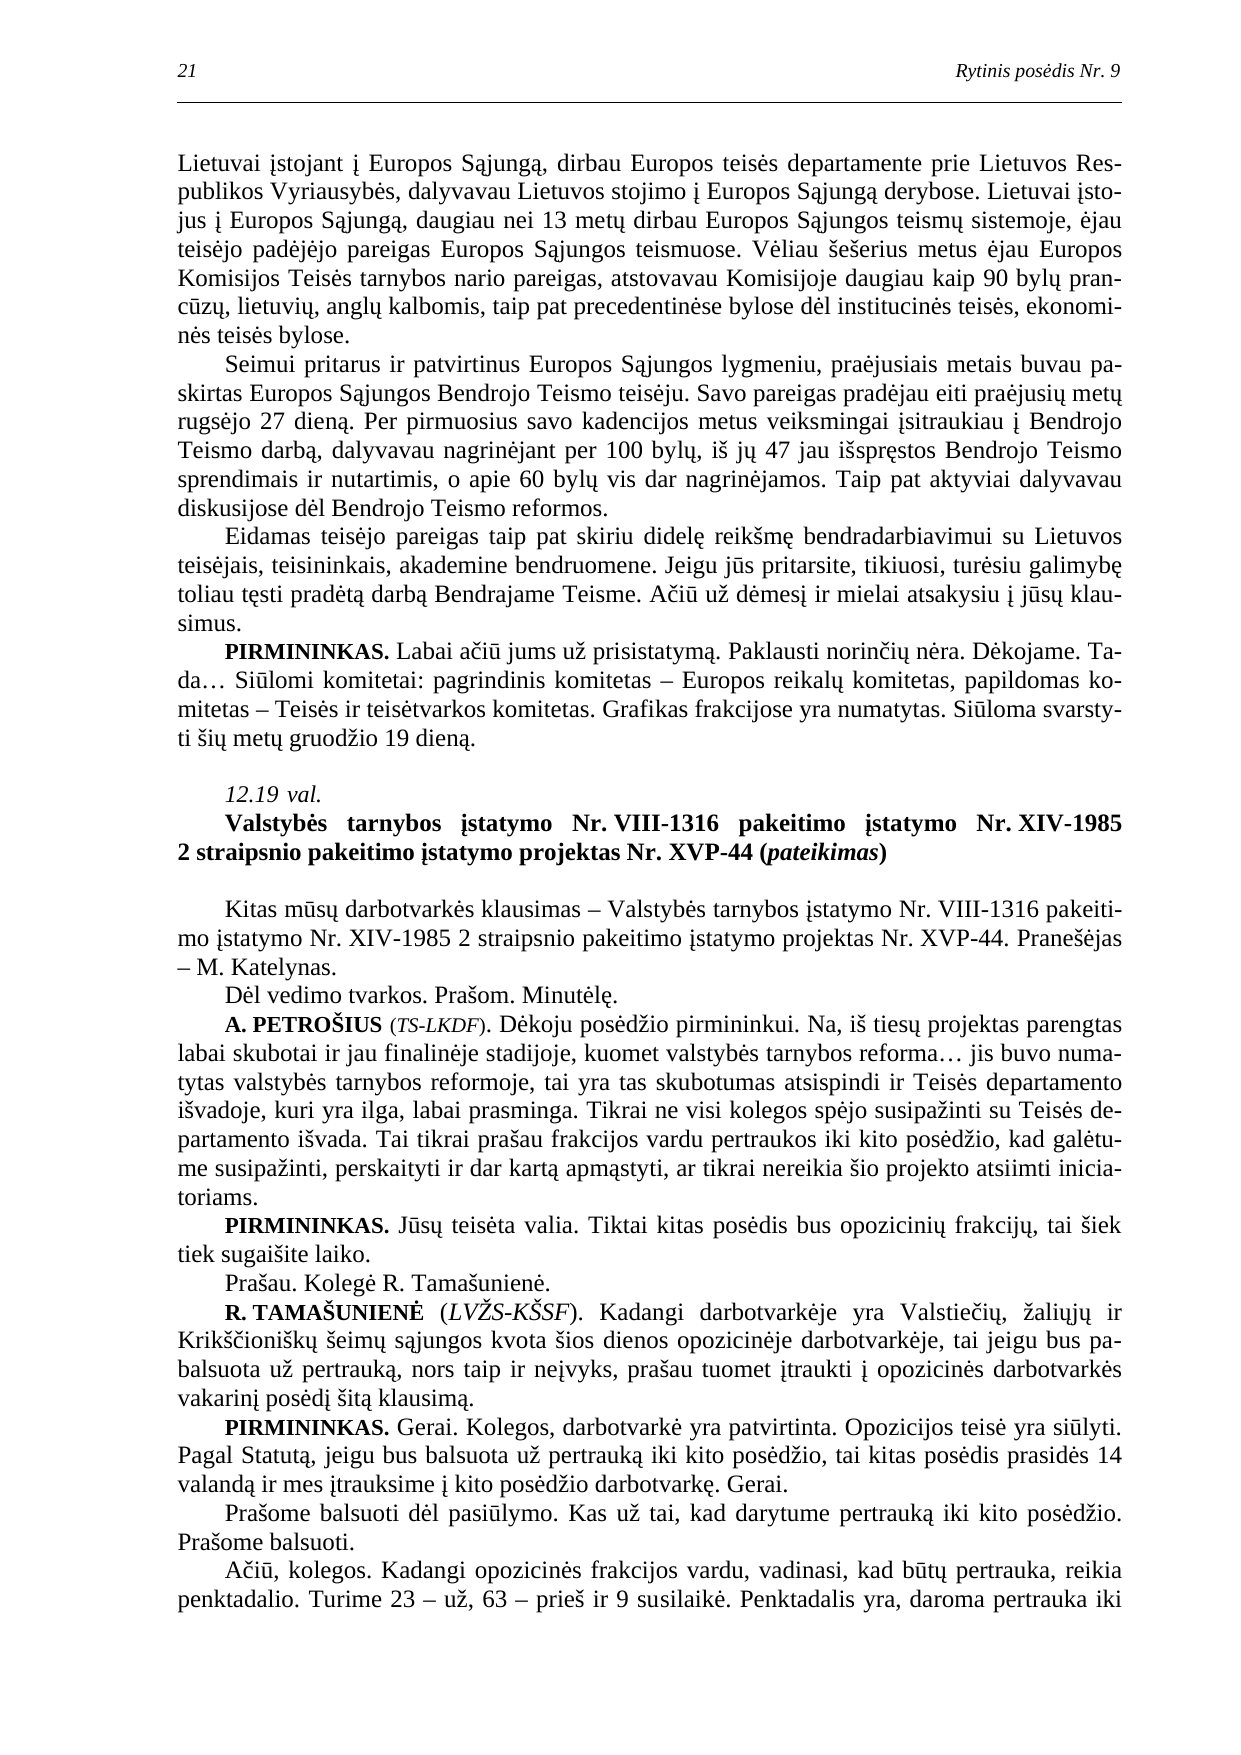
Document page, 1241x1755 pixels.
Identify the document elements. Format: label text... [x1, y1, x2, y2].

text 12.19 val. [224, 780, 1122, 808]
text Pra­šo­me bal­suo­ti dėl pa­siū­ly­mo. Kas už tai, kad da­ry­tu­me per­trau­ką iki ki­to po­sė­džio. Pra­šo­me bal­suo­ti. [177, 1498, 1122, 1555]
text Lie­tu­vai įsto­jant į Eu­ro­pos Są­jun­gą, dir­bau Eu­ro­pos tei­sės de­par­ta­men­te prie Lie­tu­vos Res­pub­li­kos Vy­riau­sy­bės, da­ly­va­vau Lie­tu­vos sto­ji­mo į Eu­ro­pos Są­jun­gą de­ry­bo­se. Lie­tu­vai įsto­jus į Eu­ro­pos Są­jun­gą, dau­giau nei 13 me­tų dir­bau Eu­ro­pos Są­jun­gos teis­mų sis­te­mo­je, ėjau tei­sė­jo pa­dė­jė­jo pa­rei­gas Eu­ro­pos Są­jun­gos teis­muo­se. Vė­liau še­še­rius me­tus ėjau Eu­ro­pos Ko­mi­si­jos Tei­sės tar­ny­bos na­rio pa­rei­gas, at­sto­va­vau Ko­mi­si­jo­je dau­giau kaip 90 by­lų pran­cū­zų, lie­tu­vių, an­glų kal­bo­mis, taip pat pre­ce­den­ti­nė­se by­lo­se dėl ins­ti­tu­ci­nės tei­sės, eko­no­mi­nės tei­sės by­lo­se. [177, 148, 1122, 349]
text Ki­tas mū­sų dar­bo­tvarkės klau­si­mas – Vals­ty­bės tar­ny­bos įsta­ty­mo Nr. VIII-1316 pa­kei­ti­mo įsta­ty­mo Nr. XIV-1985 2 straips­nio pa­kei­ti­mo įsta­ty­mo pro­jek­tas Nr. XVP-44. Pra­ne­šė­jas – M. Ka­te­ly­nas. [177, 894, 1122, 980]
text Dėl ve­di­mo tvar­kos. Pra­šom. Mi­nu­tė­lę. [177, 980, 1122, 1009]
text PIRMININKAS. La­bai ačiū jums už pri­sis­ta­ty­mą. Pa­klaus­ti no­rin­čių nė­ra. Dė­ko­ja­me. Ta­da… Siū­lo­mi ko­mi­te­tai: pa­grin­di­nis ko­mi­te­tas – Eu­ro­pos rei­ka­lų ko­mi­te­tas, pa­pil­do­mas ko­mi­te­tas – Tei­sės ir tei­sėt­var­kos ko­mi­te­tas. Gra­fi­kas frak­ci­jo­se yra nu­ma­ty­tas. Siū­lo­ma svars­ty­ti šių me­tų gruo­džio 19 die­ną. [177, 636, 1122, 751]
text Ei­da­mas tei­sė­jo pa­rei­gas taip pat ski­riu di­de­lę reikš­mę ben­dra­dar­bia­vi­mui su Lie­tu­vos tei­sė­jais, tei­si­nin­kais, aka­de­mi­ne ben­druo­me­ne. Jei­gu jūs pri­tar­si­te, ti­kiuo­si, tu­rė­siu ga­li­my­bę to­liau tęs­ti pra­dė­tą dar­bą Ben­dra­ja­me Teis­me. Ačiū už dė­me­sį ir mie­lai at­sa­ky­siu į jū­sų klau­si­mus. [177, 521, 1122, 636]
text PIRMININKAS. Jū­sų tei­sė­ta va­lia. Tik­tai ki­tas po­sė­dis bus opo­zi­ci­nių frak­ci­jų, tai šiek tiek su­gai­ši­te lai­ko. [177, 1210, 1122, 1268]
text Sei­mui pri­ta­rus ir pa­tvir­ti­nus Eu­ro­pos Są­jun­gos lyg­me­niu, pra­ėju­siais me­tais bu­vau pa­skir­tas Eu­ro­pos Są­jun­gos Ben­dro­jo Teis­mo tei­sė­ju. Sa­vo pa­rei­gas pra­dė­jau ei­ti pra­ėju­sių me­tų rug­sė­jo 27 die­ną. Per pir­muo­sius sa­vo ka­den­ci­jos me­tus veiks­min­gai įsi­trau­kiau į Ben­dro­jo Teis­mo dar­bą, da­ly­va­vau nag­ri­nė­jant per 100 by­lų, iš jų 47 jau iš­spręs­tos Ben­dro­jo Teis­mo spren­di­mais ir nu­tar­ti­mis, o apie 60 by­lų vis dar nag­ri­nė­ja­mos. Taip pat ak­ty­viai da­ly­va­vau dis­ku­si­jo­se dėl Ben­dro­jo Teis­mo re­for­mos. [177, 349, 1122, 521]
text Vals­ty­bės tar­ny­bos įsta­ty­mo Nr. VIII-1316 pa­kei­ti­mo įsta­ty­mo Nr. XIV-1985 2 straips­nio pa­kei­ti­mo įsta­ty­mo pro­jek­tas Nr. XVP-44 (pa­tei­ki­mas) [177, 808, 1122, 865]
text R. TAMAŠUNIENĖ (LVŽS-KŠSF). Ka­dan­gi dar­bo­tvarkėje yra Vals­tie­čių, ža­lių­jų ir Krikš­čio­niš­kų šei­mų są­jun­gos kvo­ta šios die­nos opo­zi­ci­nė­je dar­bo­tvarkėje, tai jei­gu bus pa­bal­suo­ta už per­trau­ką, nors taip ir ne­įvyks, pra­šau tuo­met įtrauk­ti į opo­zi­ci­nės dar­bo­tvarkės va­ka­ri­nį po­sė­dį ši­tą klau­si­mą. [177, 1297, 1122, 1412]
text A. PETROŠIUS (TS-LKDF). Dė­ko­ju po­sė­džio pir­mi­nin­kui. Na, iš tie­sų pro­jek­tas pa­reng­tas la­bai sku­bo­tai ir jau fi­na­li­nė­je sta­di­jo­je, kuo­met vals­ty­bės tar­ny­bos re­for­ma… jis bu­vo nu­ma­ty­tas vals­ty­bės tar­ny­bos re­for­mo­je, tai yra tas sku­bo­tu­mas at­si­spin­di ir Tei­sės de­par­ta­men­to iš­va­do­je, ku­ri yra il­ga, la­bai pras­min­ga. Tik­rai ne vi­si ko­le­gos spė­jo su­si­pa­žin­ti su Tei­sės de­par­ta­men­to iš­va­da. Tai tik­rai pra­šau frak­ci­jos var­du per­trau­kos iki ki­to po­sė­džio, kad ga­lė­tu­me su­si­pa­žin­ti, per­skai­ty­ti ir dar kar­tą ap­mąs­ty­ti, ar tik­rai ne­rei­kia šio pro­jek­to at­si­im­ti ini­cia­to­riams. [177, 1009, 1122, 1210]
text PIRMININKAS. Ge­rai. Ko­le­gos, dar­bo­tvarkė yra pa­tvir­tin­ta. Opo­zi­ci­jos tei­sė yra siū­ly­ti. Pa­gal Sta­tu­tą, jei­gu bus bal­suo­ta už per­trau­ką iki ki­to po­sė­džio, tai ki­tas po­sė­dis pra­si­dės 14 va­lan­dą ir mes įtrauk­si­me į ki­to po­sė­džio dar­bo­tvarkę. Ge­rai. [177, 1412, 1122, 1498]
text Pra­šau. Ko­le­gė R. Ta­ma­šu­nie­nė. [177, 1268, 1122, 1297]
text Ačiū, ko­le­gos. Ka­dan­gi opo­zi­ci­nės frak­ci­jos var­du, va­di­na­si, kad bū­tų per­trau­ka, rei­kia penk­ta­da­lio. Tu­ri­me 23 – už, 63 – prieš ir 9 su­si­lai­kė. Penk­ta­da­lis yra, da­ro­ma per­trau­ka iki [177, 1555, 1122, 1613]
